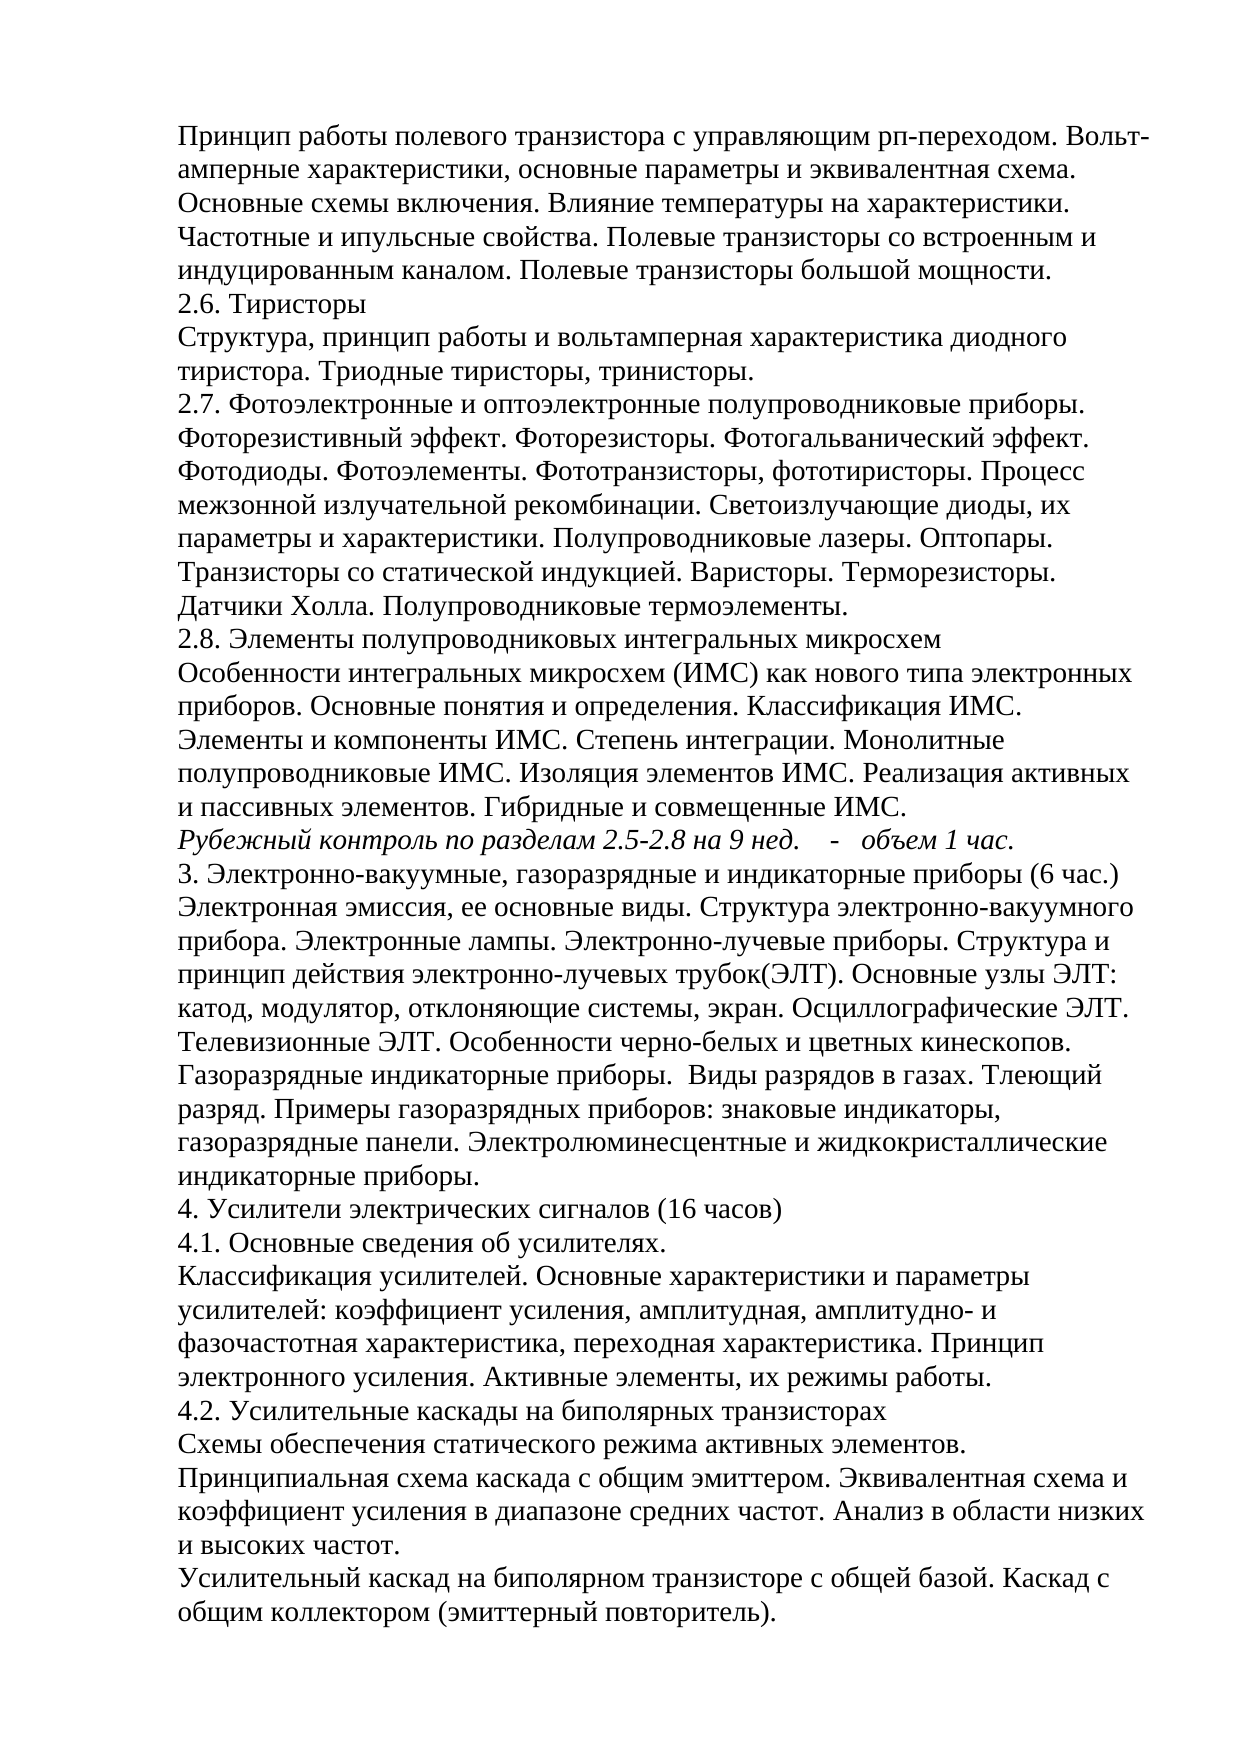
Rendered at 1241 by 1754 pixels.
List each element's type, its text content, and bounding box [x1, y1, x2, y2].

text Рубежный контроль по разделам 2.5-2.8 на 9 нед. - объем 1 час. [177, 822, 1152, 856]
text 4. Усилители электрических сигналов (16 часов) [177, 1191, 1152, 1225]
text 4.1. Основные сведения об усилителях. [177, 1225, 1152, 1258]
text 4.2. Усилительные каскады на биполярных транзисторах [177, 1393, 1152, 1426]
text Схемы обеспечения статического режима активных элементов. Принципиальная схема каскада с общим эмиттером. Эквивалентная схема и коэффициент усиления в диапазоне средних частот. Анализ в области низких и высоких частот. [177, 1426, 1152, 1560]
text Особенности интегральных микросхем (ИМС) как нового типа электронных приборов. Основные понятия и определения. Классификация ИМС. Элементы и компоненты ИМС. Степень интеграции. Монолитные полупроводниковые ИМС. Изоляция элементов ИМС. Реализация активных и пассивных элементов. Гибридные и совмещенные ИМС. [177, 655, 1152, 822]
text Структура, принцип работы и вольтамперная характеристика диодного тиристора. Триодные тиристоры, тринисторы. [177, 319, 1152, 386]
text Фоторезистивный эффект. Фоторезисторы. Фотогальванический эффект. Фотодиоды. Фотоэлементы. Фототранзисторы, фототиристоры. Процесс межзонной излучательной рекомбинации. Светоизлучающие диоды, их параметры и характеристики. Полупроводниковые лазеры. Оптопары. Транзисторы со статической индукцией. Варисторы. Терморезисторы. Датчики Холла. Полупроводниковые термоэлементы. [177, 420, 1152, 621]
text Усилительный каскад на биполярном транзисторе с общей базой. Каскад с общим коллектором (эмиттерный повторитель). [177, 1560, 1152, 1627]
text Классификация усилителей. Основные характеристики и параметры усилителей: коэффициент усиления, амплитудная, амплитудно- и фазочастотная характеристика, переходная характеристика. Принцип электронного усиления. Активные элементы, их режимы работы. [177, 1258, 1152, 1393]
text 2.7. Фотоэлектронные и оптоэлектронные полупроводниковые приборы. [177, 386, 1152, 420]
text 2.8. Элементы полупроводниковых интегральных микросхем [177, 621, 1152, 655]
text 2.6. Тиристоры [177, 286, 1152, 319]
text 3. Электронно-вакуумные, газоразрядные и индикаторные приборы (6 час.) [177, 856, 1152, 889]
text Принцип работы полевого транзистора с управляющим рп-переходом. Вольт-амперные характеристики, основные параметры и эквивалентная схема. Основные схемы включения. Влияние температуры на характеристики. Частотные и ипульсные свойства. Полевые транзисторы со встроенным и индуцированным каналом. Полевые транзисторы большой мощности. [177, 118, 1152, 286]
text Электронная эмиссия, ее основные виды. Структура электронно-вакуумного прибора. Электронные лампы. Электронно-лучевые приборы. Структура и принцип действия электронно-лучевых трубок(ЭЛТ). Основные узлы ЭЛТ: катод, модулятор, отклоняющие системы, экран. Осциллографические ЭЛТ. Телевизионные ЭЛТ. Особенности черно-белых и цветных кинескопов. Газоразрядные индикаторные приборы. Виды разрядов в газах. Тлеющий разряд. Примеры газоразрядных приборов: знаковые индикаторы, газоразрядные панели. Электролюминесцентные и жидкокристаллические индикаторные приборы. [177, 889, 1152, 1191]
